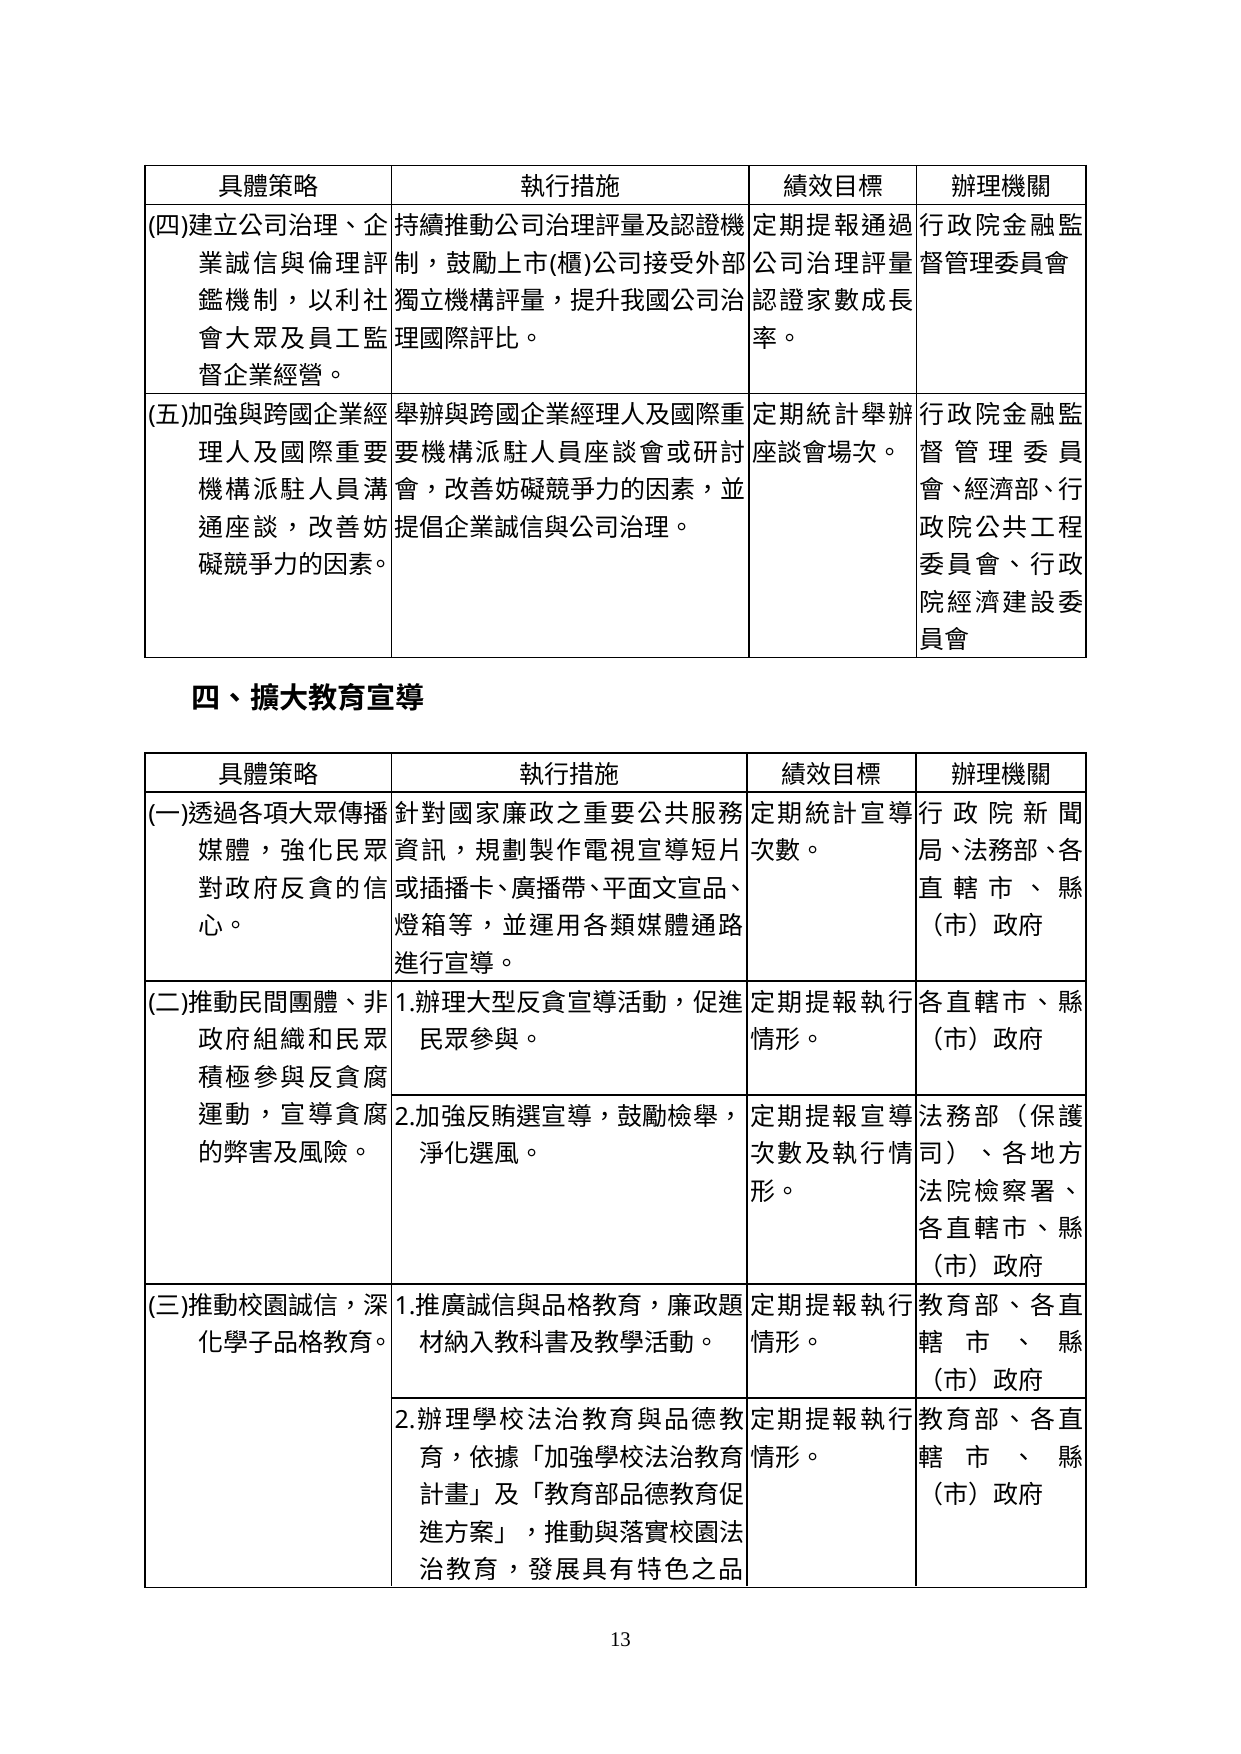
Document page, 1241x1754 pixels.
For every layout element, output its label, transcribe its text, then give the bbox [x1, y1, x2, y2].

table_cell 行政院金融監督管理委員會 [917, 205, 1085, 393]
table_header 績效目標 [748, 754, 915, 791]
table_cell 針對國家廉政之重要公共服務資訊，規劃製作電視宣導短片或插播卡、廣播帶、平面文宣品、燈箱等，並運用各類媒體通路進行宣導。 [392, 793, 746, 980]
table_header 具體策略 [146, 166, 391, 203]
table_cell 2.辦理學校法治教育與品德教育，依據「加強學校法治教育計畫」及「教育部品德教育促進方案」，推動與落實校園法治教育，發展具有特色之品 [392, 1399, 746, 1586]
table_cell 定期提報執行情形。 [748, 1399, 915, 1586]
table_cell 1.推廣誠信與品格教育，廉政題材納入教科書及教學活動。 [392, 1285, 746, 1397]
subtitle 四、擴大教育宣導 [148, 658, 1092, 733]
table_cell 舉辦與跨國企業經理人及國際重要機構派駐人員座談會或研討會，改善妨礙競爭力的因素，並提倡企業誠信與公司治理。 [392, 394, 748, 657]
table_cell 教育部、各直轄市、縣（市）政府 [917, 1399, 1085, 1586]
table_cell 定期提報通過公司治理評量認證家數成長率。 [750, 205, 916, 393]
table_cell 各直轄市、縣（市）政府 [917, 982, 1085, 1094]
table_cell 定期統計舉辦座談會場次。 [750, 394, 916, 657]
table_cell (二)推動民間團體、非政府組織和民眾積極參與反貪腐運動，宣導貪腐的弊害及風險。 [146, 982, 391, 1283]
table_cell 法務部（保護司）、各地方法院檢察署、各直轄市、縣（市）政府 [917, 1096, 1085, 1283]
table_cell 定期提報宣導次數及執行情形。 [748, 1096, 915, 1283]
table_cell 2.加強反賄選宣導，鼓勵檢舉，淨化選風。 [392, 1096, 746, 1283]
table_cell 行政院金融監督管理委員會、經濟部、行政院公共工程委員會、行政院經濟建設委員會 [917, 394, 1085, 657]
table_cell (五)加強與跨國企業經理人及國際重要機構派駐人員溝通座談，改善妨礙競爭力的因素。 [146, 394, 391, 657]
table_header 辦理機關 [917, 754, 1085, 791]
table_cell 持續推動公司治理評量及認證機制，鼓勵上市(櫃)公司接受外部獨立機構評量，提升我國公司治理國際評比。 [392, 205, 748, 393]
table_cell 行政院新聞局、法務部、各直轄市、縣（市）政府 [917, 793, 1085, 980]
table_cell (一)透過各項大眾傳播媒體，強化民眾對政府反貪的信心。 [146, 793, 391, 980]
table_cell (四)建立公司治理、企業誠信與倫理評鑑機制，以利社會大眾及員工監督企業經營。 [146, 205, 391, 393]
table_cell 定期提報執行情形。 [748, 1285, 915, 1397]
table_cell 1.辦理大型反貪宣導活動，促進民眾參與。 [392, 982, 746, 1094]
table_cell 定期提報執行情形。 [748, 982, 915, 1094]
table_cell 定期統計宣導次數。 [748, 793, 915, 980]
table_cell 教育部、各直轄市、縣（市）政府 [917, 1285, 1085, 1397]
table_header 執行措施 [392, 166, 748, 203]
table_cell (三)推動校園誠信，深化學子品格教育。 [146, 1285, 391, 1586]
table_header 辦理機關 [917, 166, 1085, 203]
table_header 執行措施 [392, 754, 746, 791]
table_header 績效目標 [750, 166, 916, 203]
table_header 具體策略 [146, 754, 391, 791]
